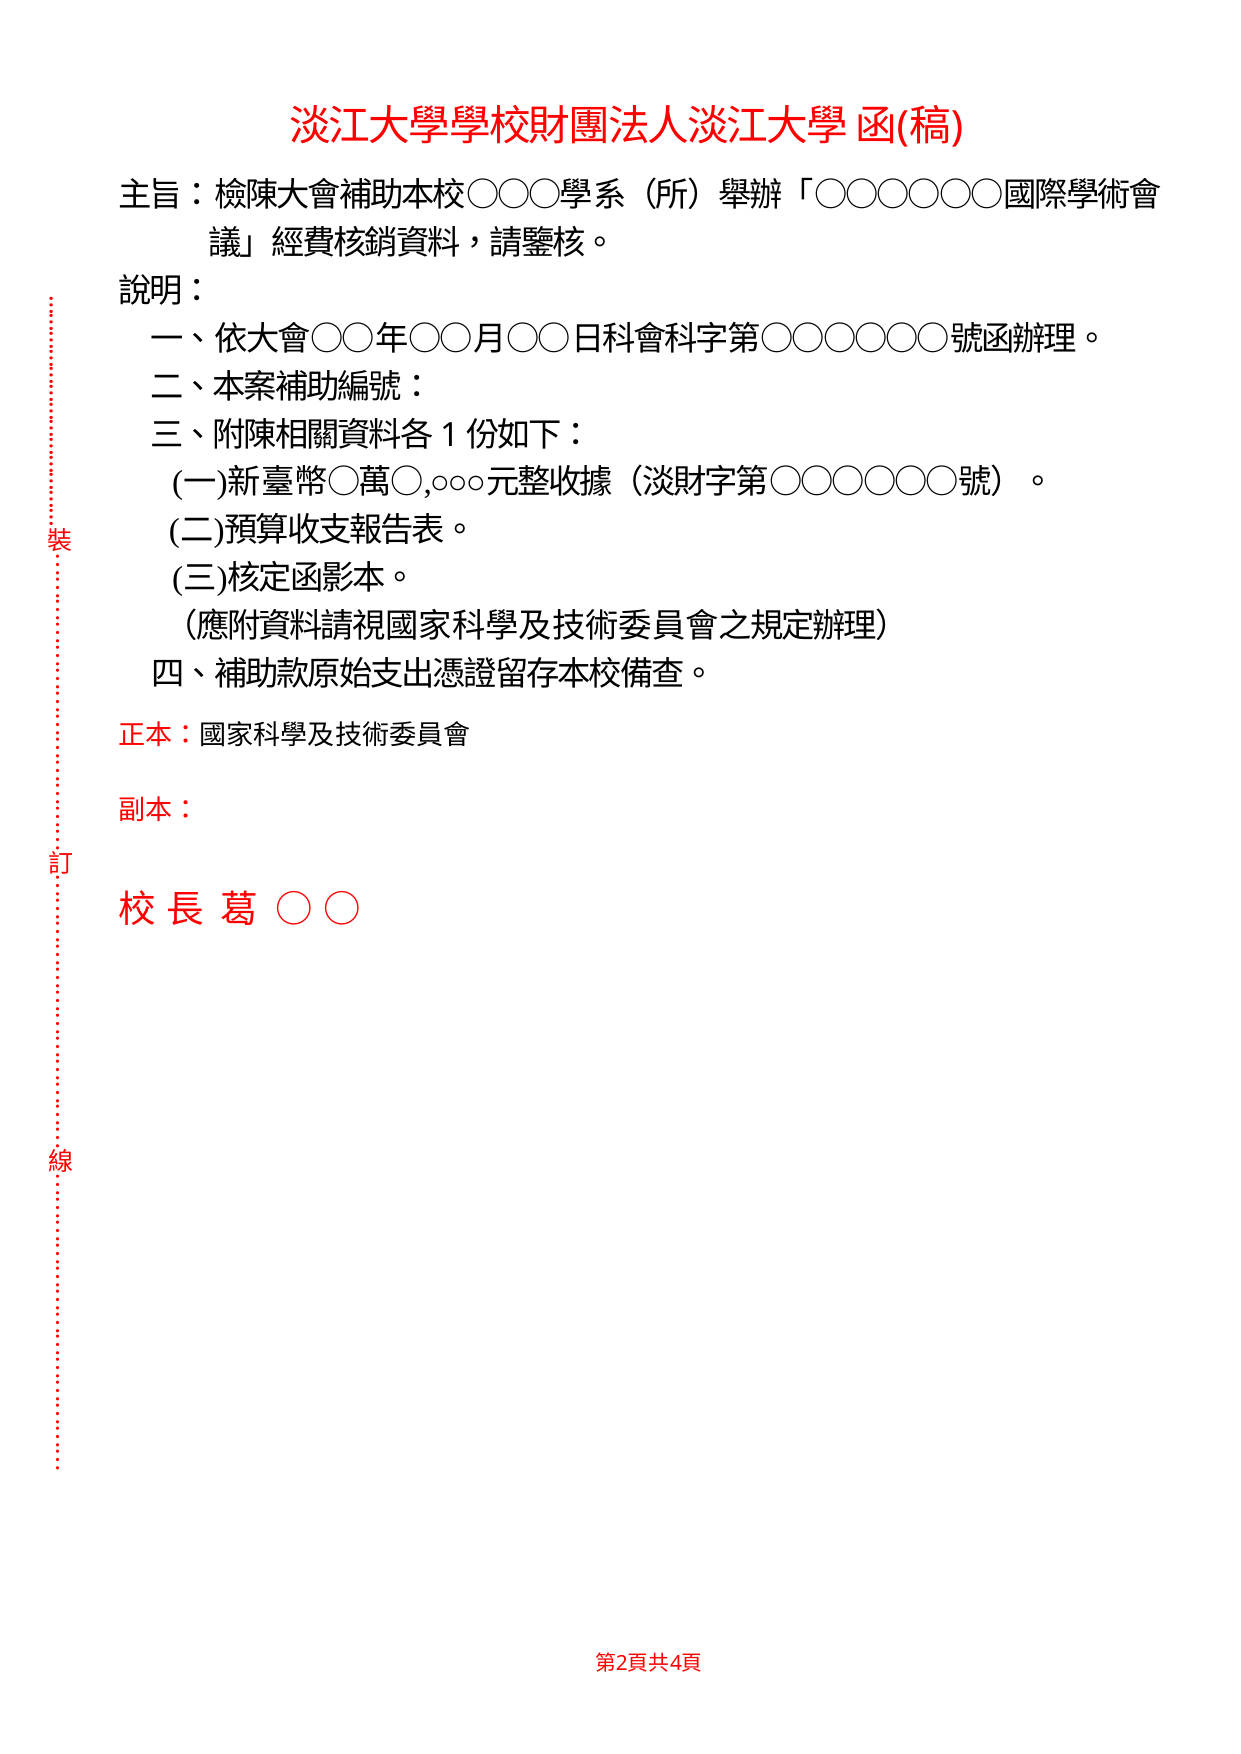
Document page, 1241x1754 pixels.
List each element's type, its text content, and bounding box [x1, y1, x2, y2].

text 一、依大會○○年○○月○○日科會科字第○○○○○○號函辦理。 [150, 312, 1181, 360]
text 說明： [118, 264, 1181, 312]
text 副本： [118, 770, 1181, 845]
text 三、附陳相關資料各1份如下： [150, 408, 1181, 456]
text 四、補助款原始支出憑證留存本校備查。 [151, 647, 1181, 695]
text 校 長 葛 ○ ○ [118, 883, 1181, 933]
text （應附資料請視國家科學及技術委員會之規定辦理） [150, 599, 1181, 647]
text 二、本案補助編號： [150, 360, 1181, 408]
text (三)核定函影本。 [150, 551, 1181, 599]
text 正本：國家科學及技術委員會 [118, 695, 1181, 770]
text (一)新臺幣○萬○,○○○元整收據（淡財字第○○○○○○號）。 [150, 456, 1181, 503]
text 主旨：檢陳大會補助本校○○○學系（所）舉辦「○○○○○○國際學術會議」經費核銷資料，請鑒核。 [118, 168, 1181, 264]
text (二)預算收支報告表。 [150, 503, 1181, 551]
